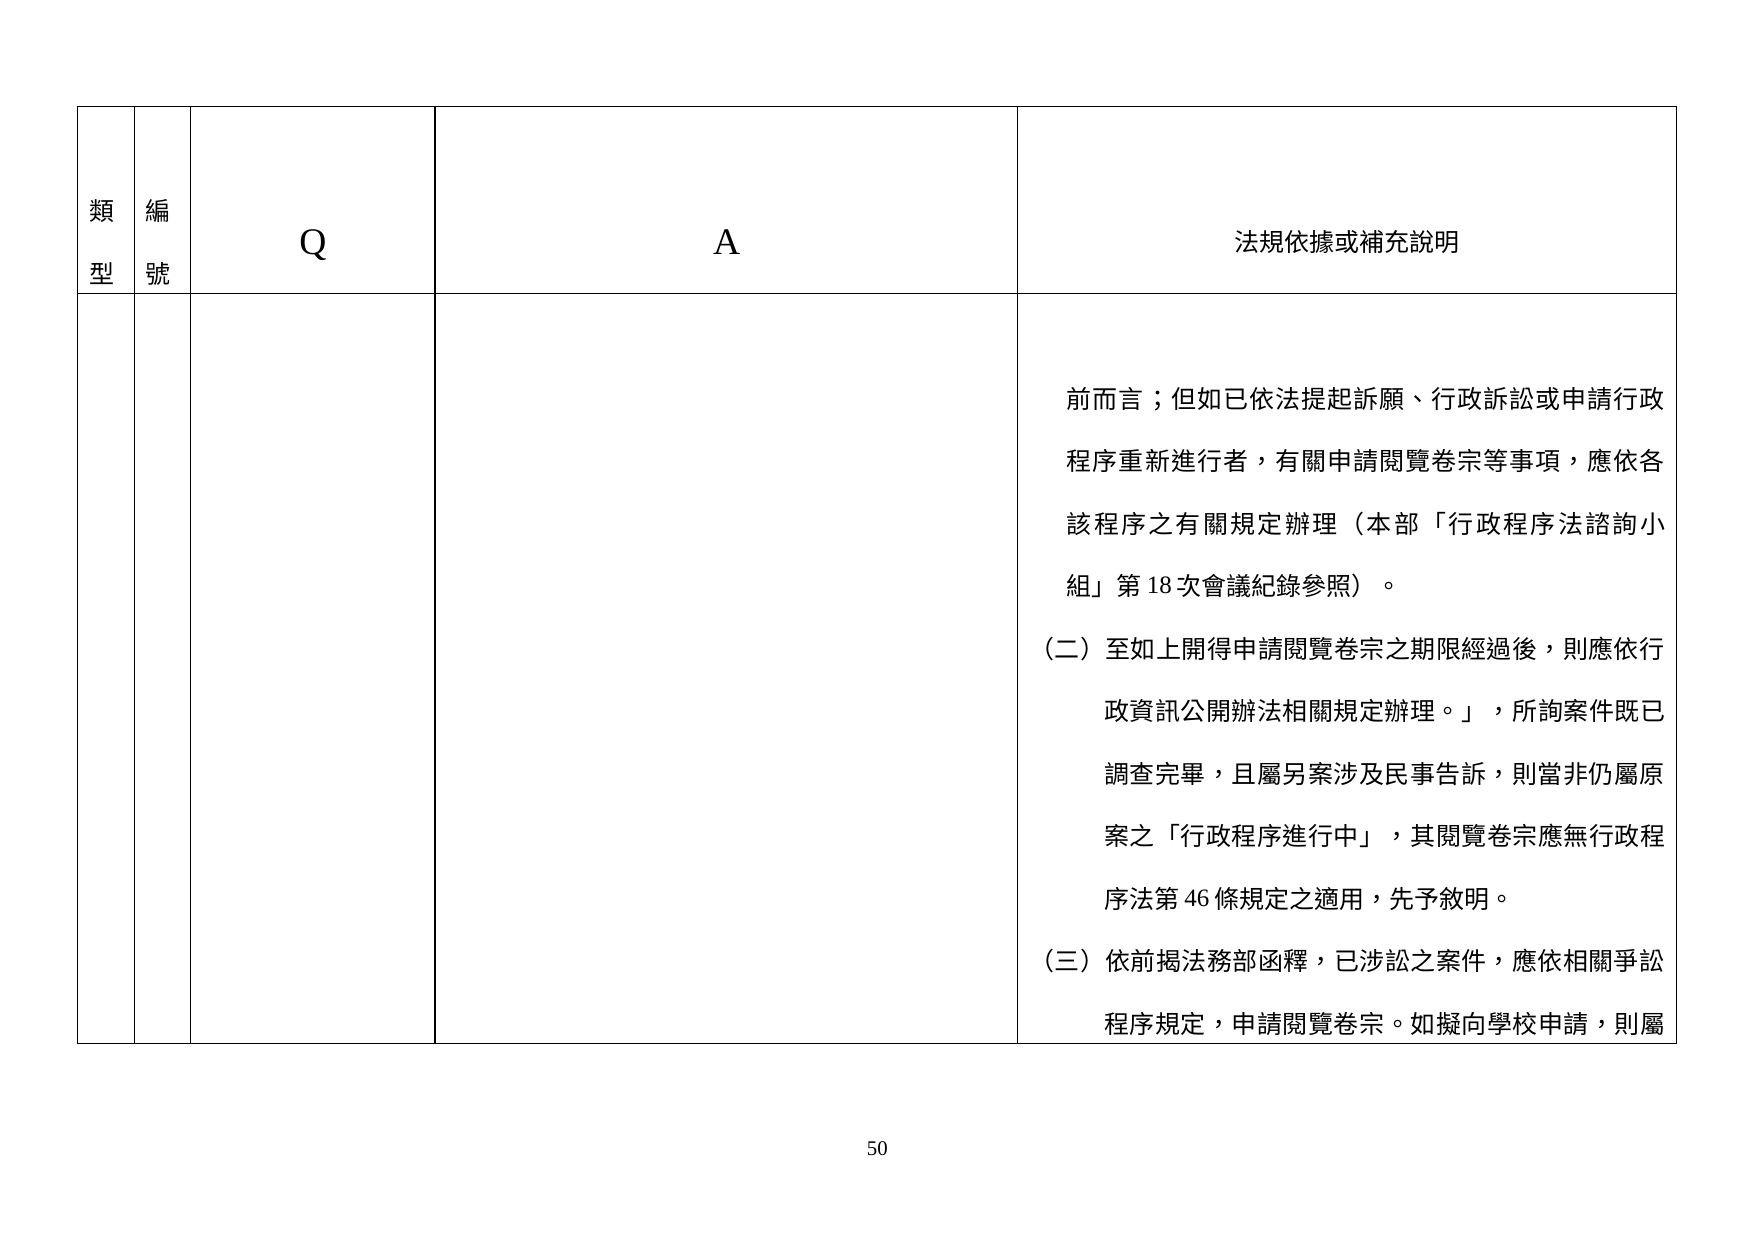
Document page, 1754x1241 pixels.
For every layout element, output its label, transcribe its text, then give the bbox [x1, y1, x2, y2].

table_cell [135, 294, 190, 1043]
table_header 法規依據或補充說明 [1018, 107, 1676, 293]
table_header 類型 [78, 107, 134, 293]
table_cell 前而言；但如已依法提起訴願、行政訴訟或申請行政程序重新進行者，有關申請閱覽卷宗等事項，應依各該程序之有關規定辦理（本部「行政程序法諮詢小組」第18次會議紀錄參照）。 （二）至如上開得申請閱覽卷宗之期限經過後，則應依行政資訊公開辦法相關規定辦理。」，所詢案件既已調查完畢，且屬另案涉及民事告訴，則當非仍屬原案之「行政程序進行中」，其閱覽卷宗應無行政程序法第46條規定之適用，先予敘明。 （三）依前揭法務部函釋，已涉訟之案件，應依相關爭訟程序規定，申請閱覽卷宗。如擬向學校申請，則屬 [1018, 294, 1676, 1043]
table_cell [191, 294, 434, 1043]
table_header A [436, 107, 1017, 293]
table_cell [78, 294, 134, 1043]
table_header Q [191, 107, 434, 293]
table_header 編號 [135, 107, 190, 293]
table_cell [436, 294, 1017, 1043]
